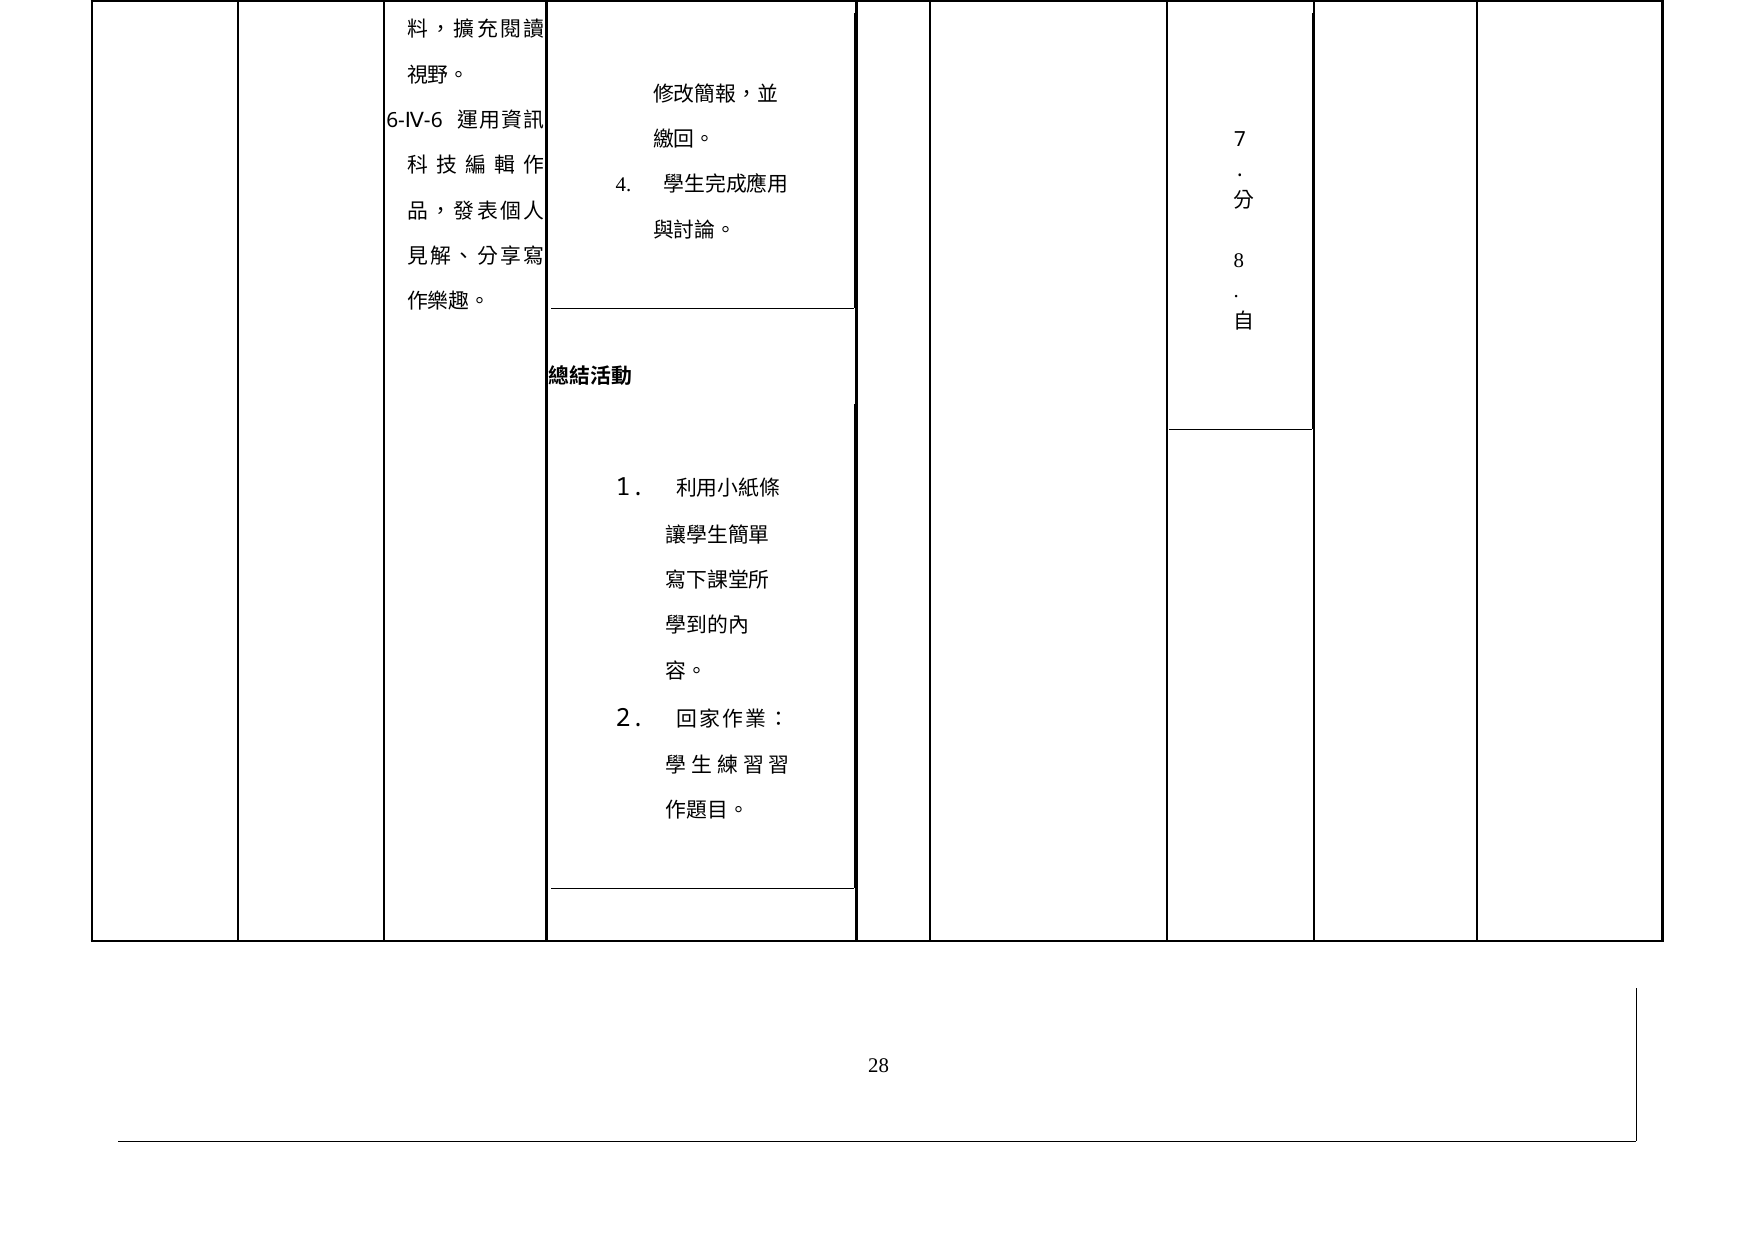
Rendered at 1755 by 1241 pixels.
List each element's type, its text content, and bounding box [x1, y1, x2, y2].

table_cell [858, 2, 929, 940]
table_cell [239, 2, 383, 940]
table_cell [1478, 2, 1661, 940]
table_cell [1315, 2, 1476, 940]
table_cell 第十課 指尖上的故事：簡報 課前準備 請學生分組做一個簡報，主題不限，並上台分享。 教學活動 學生分組討論，各組自評，也評比其他組別。 各組說出他組的優缺點，各組聽完意見後，於課堂後修改簡報，並繳回。 學生完成應用與討論。 總結活動 利用小紙條讓學生簡單寫下課堂所學到的內容。 回家作業：學生練習習作題目。 [548, 2, 855, 940]
table_cell [931, 2, 1166, 940]
table_cell [93, 2, 237, 940]
table_cell 料，擴充閱讀視野。 6-Ⅳ-6 運用資訊科技編輯作品，發表個人見解、分享寫作樂趣。 [385, 2, 545, 940]
table_cell 參與態度 口頭評量 資料蒐集 學習單 作業評量 報告 分組合作 自我評量 [1168, 2, 1313, 940]
